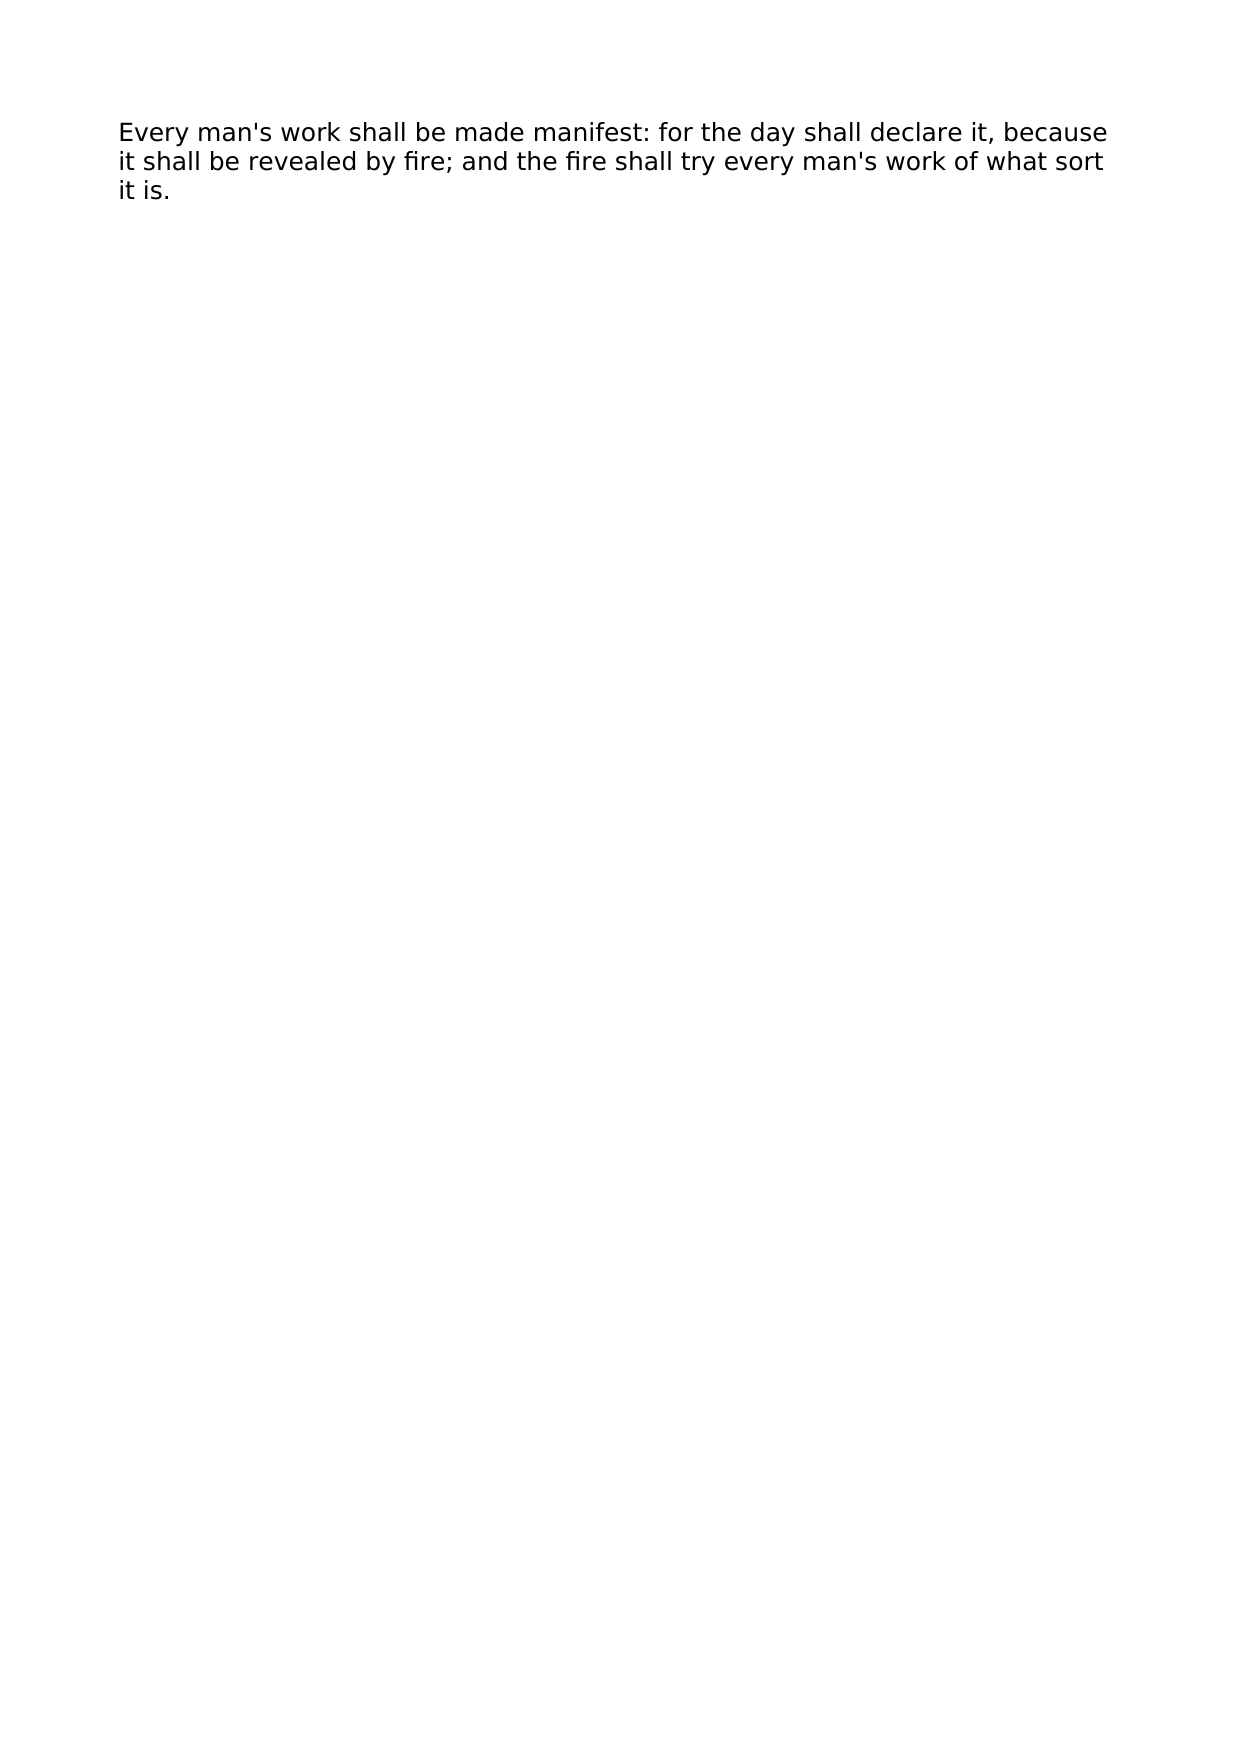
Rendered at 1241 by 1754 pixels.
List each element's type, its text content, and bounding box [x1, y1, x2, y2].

text Every man's work shall be made manifest: for the day shall declare it, because it shall be revealed by fire; and the fire shall try every man's work of what sort it is. [118, 118, 1122, 206]
